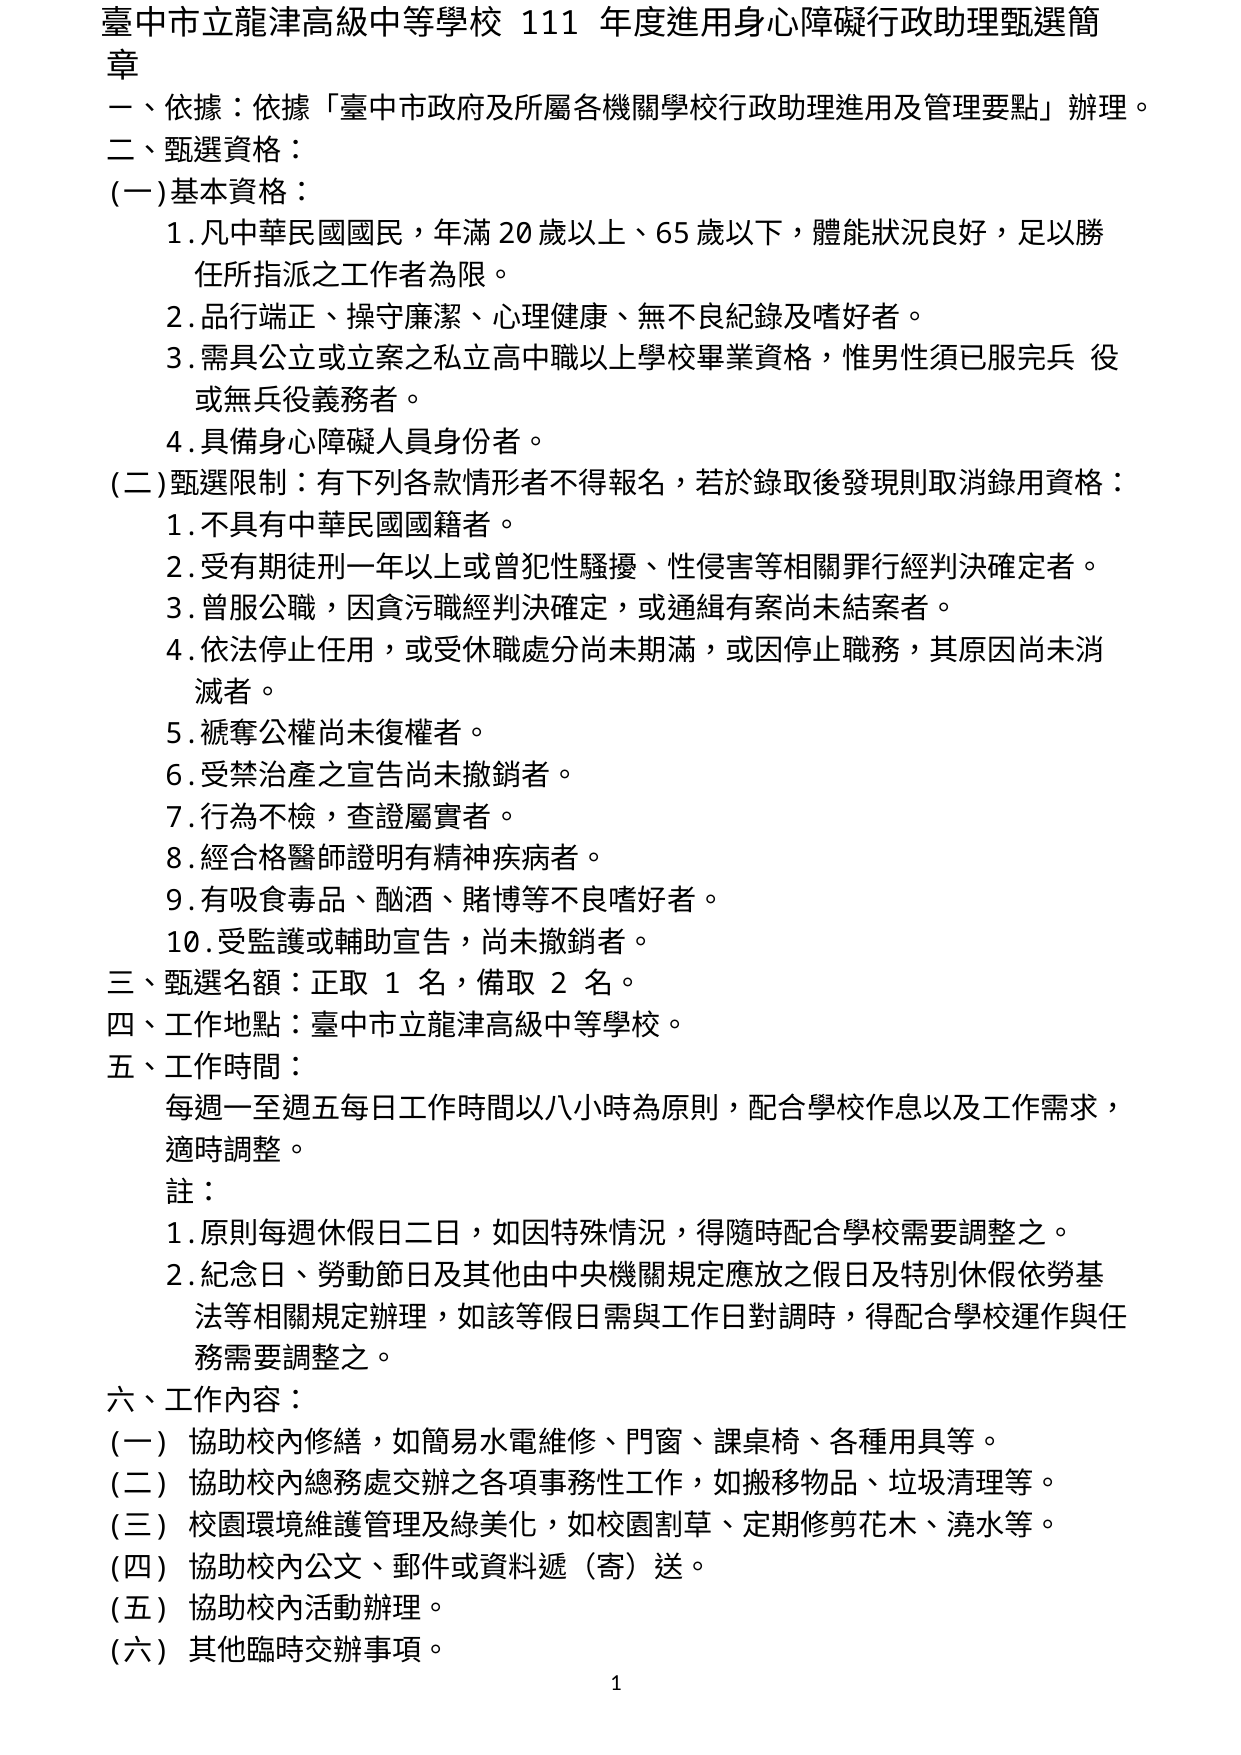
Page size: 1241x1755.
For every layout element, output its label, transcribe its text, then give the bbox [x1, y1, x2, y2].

text 1.原則每週休假日二日，如因特殊情況，得隨時配合學校需要調整之。 [165, 1211, 1130, 1252]
text 9.有吸食毒品、酗酒、賭博等不良嗜好者。 [165, 877, 1130, 919]
subtitle 臺中市立龍津高級中等學校 111 年度進用身心障礙行政助理甄選簡章 [100, 0, 1130, 86]
text 3.曾服公職，因貪污職經判決確定，或通緝有案尚未結案者。 [165, 586, 1130, 627]
text (三) 校園環境維護管理及綠美化，如校園割草、定期修剪花木、澆水等。 [106, 1502, 1130, 1544]
text 4.具備身心障礙人員身份者。 [165, 419, 1130, 461]
text (二) 協助校內總務處交辦之各項事務性工作，如搬移物品、垃圾清理等。 [106, 1461, 1130, 1502]
text 1.不具有中華民國國籍者。 [165, 502, 1130, 544]
text 8.經合格醫師證明有精神疾病者。 [165, 836, 1130, 877]
text 2.紀念日、勞動節日及其他由中央機關規定應放之假日及特別休假依勞基法等相關規定辦理，如該等假日需與工作日對調時，得配合學校運作與任務需要調整之。 [165, 1252, 1130, 1377]
text 1.凡中華民國國民，年滿20歲以上、65歲以下，體能狀況良好，足以勝 任所指派之工作者為限。 [165, 211, 1130, 294]
text 10.受監護或輔助宣告，尚未撤銷者。 [165, 919, 1130, 961]
text 每週一至週五每日工作時間以八小時為原則，配合學校作息以及工作需求，適時調整。 [165, 1086, 1130, 1169]
text (二)甄選限制：有下列各款情形者不得報名，若於錄取後發現則取消錄用資格： [106, 461, 1130, 502]
text 二、甄選資格： [106, 127, 1130, 169]
text (六) 其他臨時交辦事項。 [106, 1627, 1130, 1669]
text (五) 協助校內活動辦理。 [106, 1586, 1130, 1627]
text 五、工作時間： [106, 1044, 1130, 1086]
text 6.受禁治產之宣告尚未撤銷者。 [165, 752, 1130, 794]
text 註： [106, 1169, 1130, 1211]
text 7.行為不檢，查證屬實者。 [165, 794, 1130, 836]
text (一)基本資格： [106, 169, 1130, 211]
text 3.需具公立或立案之私立高中職以上學校畢業資格，惟男性須已服完兵 役或無兵役義務者。 [165, 336, 1130, 419]
text (一) 協助校內修繕，如簡易水電維修、門窗、課桌椅、各種用具等。 [106, 1419, 1130, 1461]
text 4.依法停止任用，或受休職處分尚未期滿，或因停止職務，其原因尚未消滅者。 [165, 627, 1130, 711]
text (四) 協助校內公文、郵件或資料遞（寄）送。 [106, 1544, 1130, 1586]
text 三、甄選名額：正取 1 名，備取 2 名。 [106, 961, 1130, 1002]
text 四、工作地點：臺中市立龍津高級中等學校。 [106, 1002, 1130, 1044]
text 5.褫奪公權尚未復權者。 [165, 711, 1130, 752]
text 2.品行端正、操守廉潔、心理健康、無不良紀錄及嗜好者。 [165, 294, 1130, 336]
text 2.受有期徒刑一年以上或曾犯性騷擾、性侵害等相關罪行經判決確定者。 [165, 544, 1130, 586]
text 六、工作內容： [106, 1377, 1130, 1419]
text ㄧ、依據：依據「臺中市政府及所屬各機關學校行政助理進用及管理要點」辦理。 [106, 86, 1130, 127]
